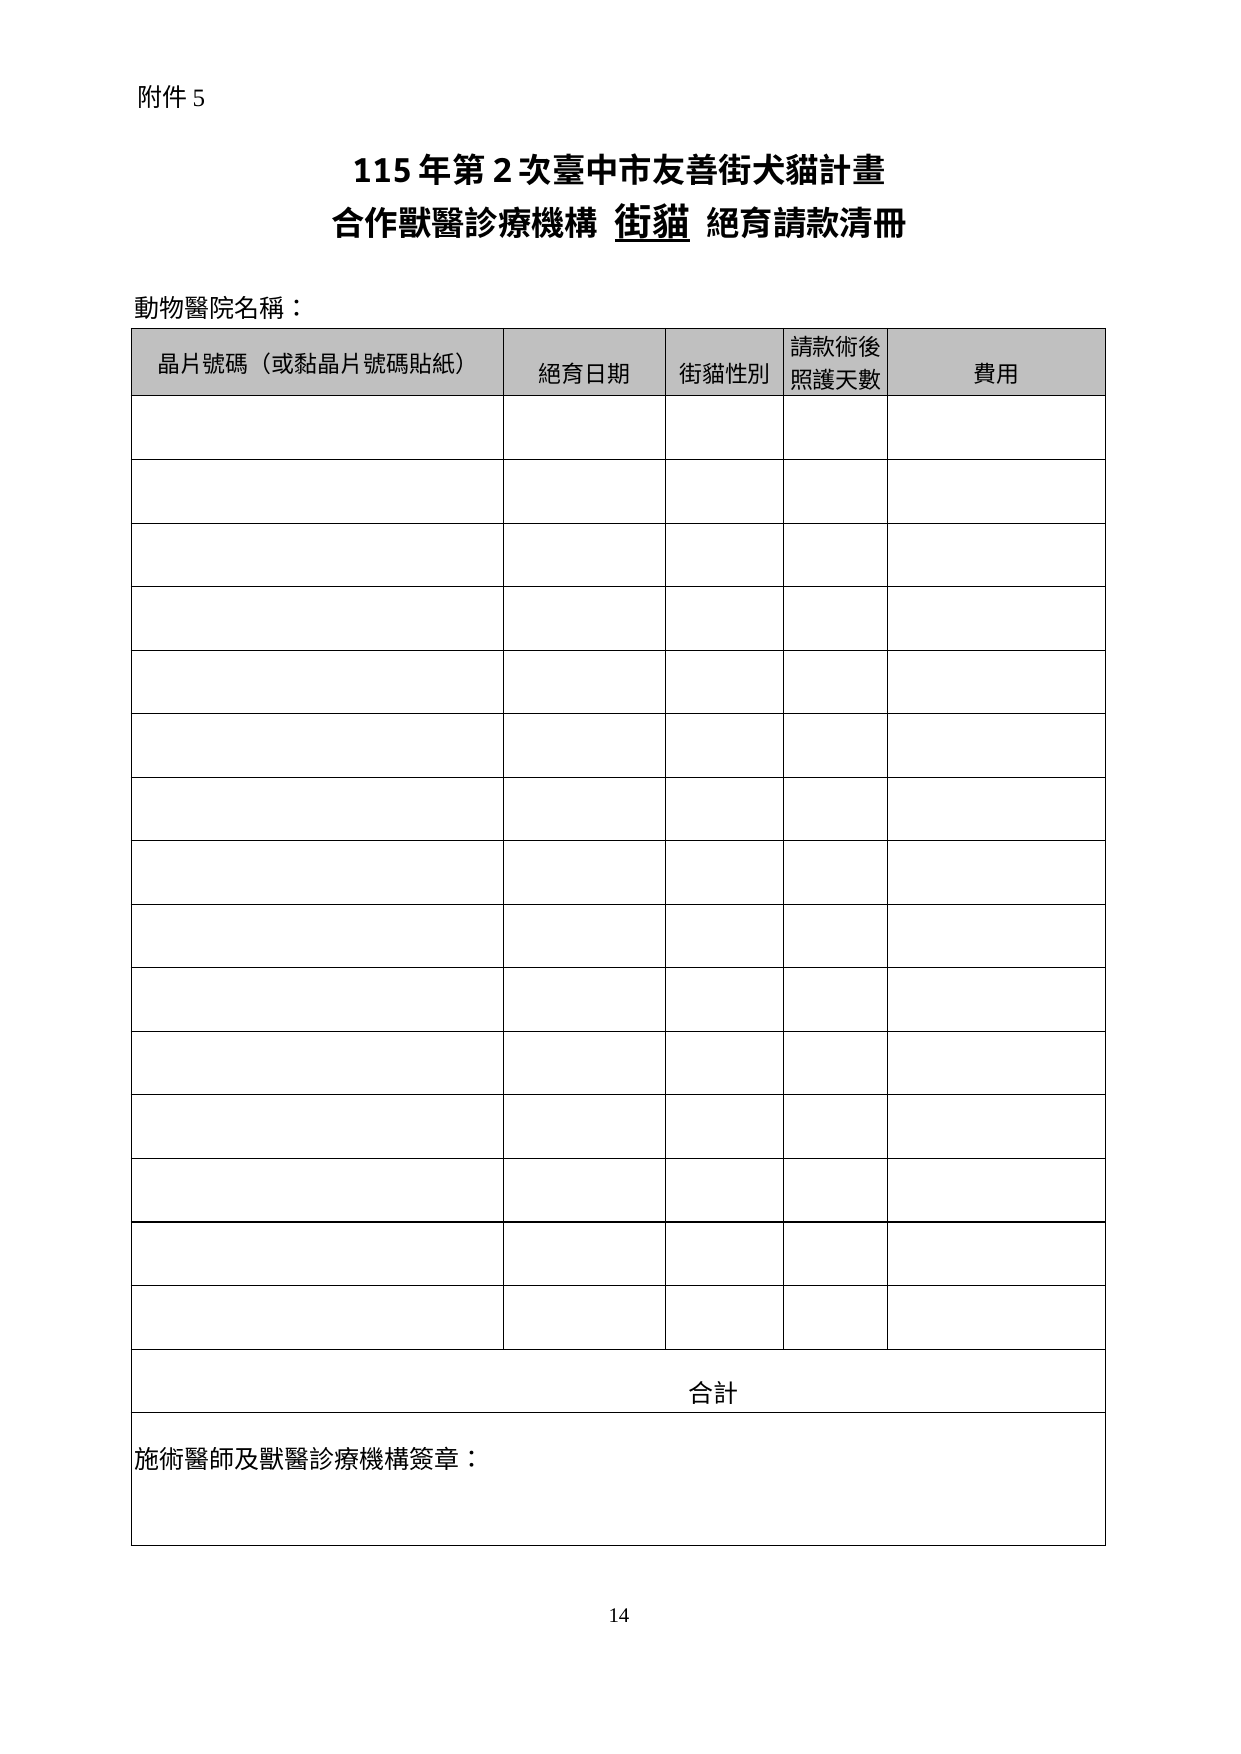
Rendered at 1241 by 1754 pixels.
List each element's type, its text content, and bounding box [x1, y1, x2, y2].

table_cell [504, 714, 665, 777]
table_cell [888, 968, 1105, 1031]
table_cell 費用 [888, 329, 1105, 395]
table_cell [132, 1223, 503, 1285]
table_cell [666, 1223, 783, 1285]
table_cell [504, 460, 665, 522]
table_cell [504, 841, 665, 904]
table_cell [666, 524, 783, 586]
table_cell [504, 524, 665, 586]
table_cell [784, 841, 887, 904]
table_cell [132, 1095, 503, 1158]
table_cell [784, 968, 887, 1031]
table_header [412, 265, 545, 328]
table_cell [888, 1223, 1105, 1285]
table_header 動物醫院名稱： [131, 265, 412, 328]
table_cell [888, 651, 1105, 713]
table_cell [545, 1350, 581, 1412]
table_cell [132, 651, 503, 713]
table_cell [666, 841, 783, 904]
table_cell [784, 714, 887, 777]
table_cell [132, 1286, 503, 1348]
table_cell [888, 841, 1105, 904]
table_cell [888, 714, 1105, 777]
table_cell [888, 1095, 1105, 1158]
table_cell [888, 587, 1105, 649]
table_cell [132, 1159, 503, 1221]
table_cell [504, 1032, 665, 1094]
text 115年第2次臺中市友善街犬貓計畫 [131, 144, 1106, 192]
table_cell [666, 651, 783, 713]
table_cell [784, 1095, 887, 1158]
table_cell [666, 1032, 783, 1094]
table_cell [132, 968, 503, 1031]
table_cell [784, 1223, 887, 1285]
table_cell [666, 1286, 783, 1348]
text [122, 70, 272, 126]
table_cell [784, 905, 887, 967]
table_cell [504, 1095, 665, 1158]
table_cell [666, 396, 783, 459]
table_cell [504, 396, 665, 459]
table_header [784, 265, 887, 328]
table_cell [784, 524, 887, 586]
table_cell [132, 778, 503, 840]
table_cell 施術醫師及獸醫診療機構簽章： [132, 1413, 1105, 1544]
table_cell [666, 714, 783, 777]
table_cell [666, 1095, 783, 1158]
text 合作獸醫診療機構 街貓 絕育請款清冊 [131, 192, 1106, 247]
table_cell [888, 905, 1105, 967]
table_cell [666, 587, 783, 649]
table_cell 晶片號碼（或黏晶片號碼貼紙） [132, 329, 503, 395]
table_cell [784, 1286, 887, 1348]
table_cell [132, 396, 503, 459]
table_cell [784, 651, 887, 713]
table_cell 合計 [685, 1350, 846, 1412]
table_cell [504, 651, 665, 713]
table_cell [666, 905, 783, 967]
table_cell [132, 714, 503, 777]
table_cell [504, 968, 665, 1031]
table_cell [888, 524, 1105, 586]
table_cell [846, 1350, 1105, 1412]
table_cell [504, 1223, 665, 1285]
table_cell 街貓性別 [666, 329, 783, 395]
table_cell [784, 778, 887, 840]
table_cell [666, 1159, 783, 1221]
table_cell [132, 587, 503, 649]
table_cell [132, 1350, 412, 1412]
table_cell 絕育日期 [504, 329, 665, 395]
table_cell [504, 1286, 665, 1348]
table_cell [666, 968, 783, 1031]
table_cell [132, 905, 503, 967]
table_cell [888, 396, 1105, 459]
table_cell [412, 1350, 545, 1412]
table_cell [132, 841, 503, 904]
table_cell [784, 1032, 887, 1094]
table_cell [504, 1159, 665, 1221]
table_cell [132, 460, 503, 522]
table_cell [888, 1159, 1105, 1221]
table_cell 請款術後 照護天數 [784, 329, 887, 395]
table_cell [666, 460, 783, 522]
table_cell [132, 1032, 503, 1094]
table_cell [581, 1350, 685, 1412]
table_cell [666, 778, 783, 840]
table_cell [784, 1159, 887, 1221]
table_cell [888, 1032, 1105, 1094]
table_cell [888, 460, 1105, 522]
table_cell [784, 396, 887, 459]
text 附件5 [137, 78, 257, 114]
table_cell [888, 778, 1105, 840]
table_header [887, 265, 1106, 328]
table_cell [888, 1286, 1105, 1348]
table_cell [132, 524, 503, 586]
table_cell [504, 587, 665, 649]
table_cell [784, 587, 887, 649]
table_header [545, 265, 784, 328]
table_cell [504, 778, 665, 840]
table_cell [504, 905, 665, 967]
table_cell [784, 460, 887, 522]
